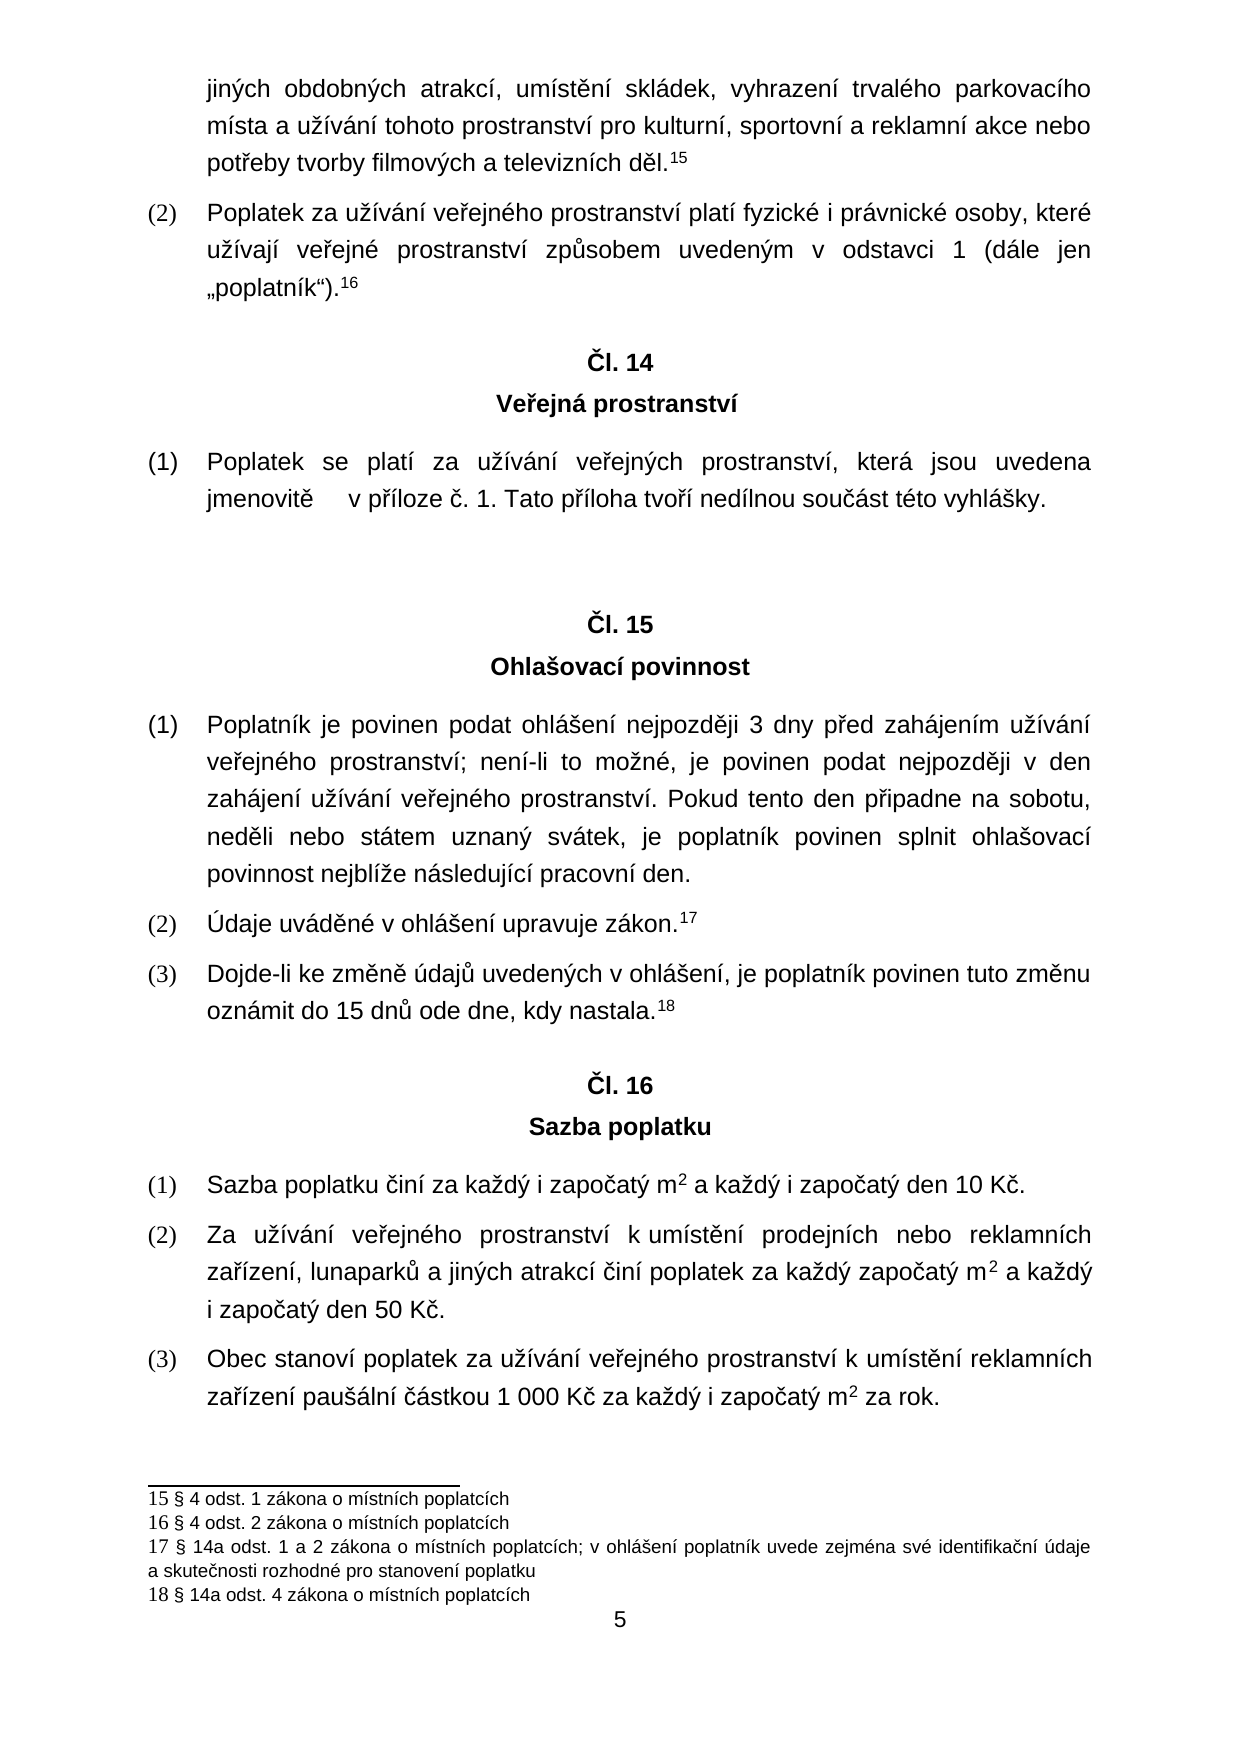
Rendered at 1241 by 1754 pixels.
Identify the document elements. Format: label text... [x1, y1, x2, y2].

text Čl. 14 [148, 348, 1093, 376]
list § 4 odst. 2 zákona o místních poplatcích [148, 1510, 1093, 1534]
list § 14a odst. 4 zákona o místních poplatcích [148, 1582, 1093, 1606]
text Čl. 15 [148, 611, 1093, 639]
list Za užívání veřejného prostranství k umístění prodejních nebo reklamních zařízení, lunaparků a jiných atrakcí činí poplatek za každý započatý m2 a každý i započatý den 50 Kč. [148, 1220, 1093, 1323]
list § 4 odst. 1 zákona o místních poplatcích [148, 1486, 1093, 1510]
text Sazba poplatku [148, 1112, 1093, 1141]
text Čl. 16 [148, 1071, 1093, 1099]
list Dojde-li ke změně údajů uvedených v ohlášení, je poplatník povinen tuto změnu oznámit do 15 dnů ode dne, kdy nastala. [148, 959, 1093, 1025]
list Obec stanoví poplatek za užívání veřejného prostranství k umístění reklamních zařízení paušální částkou 1 000 Kč za každý i započatý m2 za rok. [148, 1344, 1093, 1411]
list Sazba poplatku činí za každý i započatý m2 a každý i započatý den 10 Kč. [148, 1170, 1093, 1199]
text Veřejná prostranství [148, 389, 1093, 418]
list Poplatník je povinen podat ohlášení nejpozději 3 dny před zahájením užívání veřejného prostranství; není-li to možné, je povinen podat nejpozději v den zahájení užívání veřejného prostranství. Pokud tento den připadne na sobotu, neděli nebo státem uznaný svátek, je poplatník povinen splnit ohlašovací povinnost nejblíže následující pracovní den. [148, 710, 1093, 888]
list § 14a odst. 1 a 2 zákona o místních poplatcích; v ohlášení poplatník uvede zejména své identifikační údaje a skutečnosti rozhodné pro stanovení poplatku [148, 1534, 1093, 1582]
list Poplatek za užívání veřejného prostranství platí fyzické i právnické osoby, které užívají veřejné prostranství způsobem uvedeným v odstavci 1 (dále jen „poplatník“). [148, 198, 1093, 302]
list jiných obdobných atrakcí, umístění skládek, vyhrazení trvalého parkovacího místa a užívání tohoto prostranství pro kulturní, sportovní a reklamní akce nebo potřeby tvorby filmových a televizních děl. [148, 74, 1093, 177]
list Údaje uváděné v ohlášení upravuje zákon. [148, 909, 1093, 937]
text Ohlašovací povinnost [148, 652, 1093, 681]
list Poplatek se platí za užívání veřejných prostranství, která jsou uvedena jmenovitě v příloze č. 1. Tato příloha tvoří nedílnou součást této vyhlášky. [148, 447, 1093, 513]
